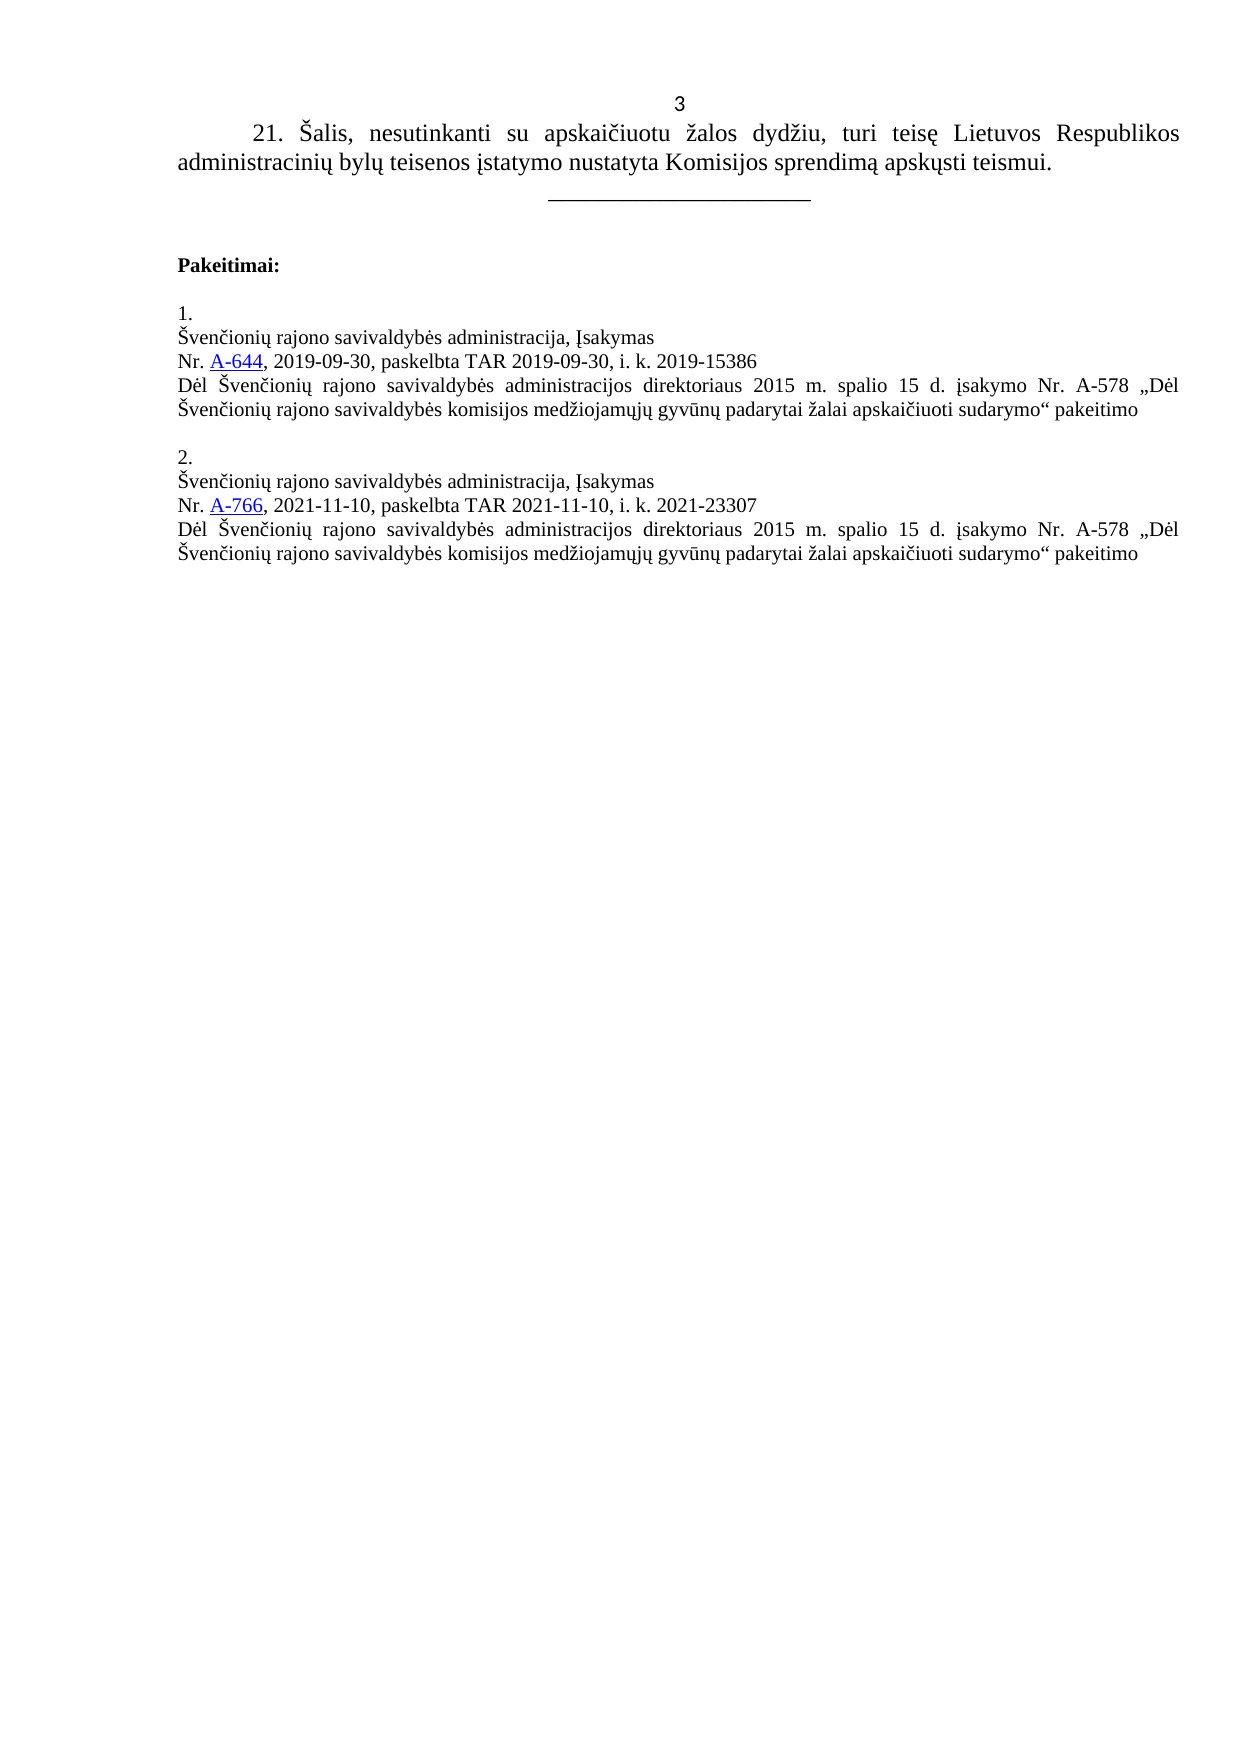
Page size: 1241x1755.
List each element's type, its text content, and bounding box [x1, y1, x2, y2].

text Švenčionių rajono savivaldybės administracija, Įsakymas [177, 469, 1181, 493]
text Nr. A-766, 2021-11-10, paskelbta TAR 2021-11-10, i. k. 2021-23307 [177, 493, 1181, 517]
text Nr. A-644, 2019-09-30, paskelbta TAR 2019-09-30, i. k. 2019-15386 [177, 349, 1181, 373]
text 2. [177, 445, 1181, 469]
text _____________________ [177, 176, 1181, 204]
text Pakeitimai: [177, 252, 1181, 277]
text Dėl Švenčionių rajono savivaldybės administracijos direktoriaus 2015 m. spalio 15 d. įsakymo Nr. A-578 „Dėl Švenčionių rajono savivaldybės komisijos medžiojamųjų gyvūnų padarytai žalai apskaičiuoti sudarymo“ pakeitimo [177, 373, 1181, 421]
text 21. Šalis, nesutinkanti su apskaičiuotu žalos dydžiu, turi teisę Lietuvos Respublikos administracinių bylų teisenos įstatymo nustatyta Komisijos sprendimą apskųsti teismui. [177, 118, 1181, 176]
text Dėl Švenčionių rajono savivaldybės administracijos direktoriaus 2015 m. spalio 15 d. įsakymo Nr. A-578 „Dėl Švenčionių rajono savivaldybės komisijos medžiojamųjų gyvūnų padarytai žalai apskaičiuoti sudarymo“ pakeitimo [177, 517, 1181, 565]
text 1. [177, 301, 1181, 325]
text Švenčionių rajono savivaldybės administracija, Įsakymas [177, 325, 1181, 349]
